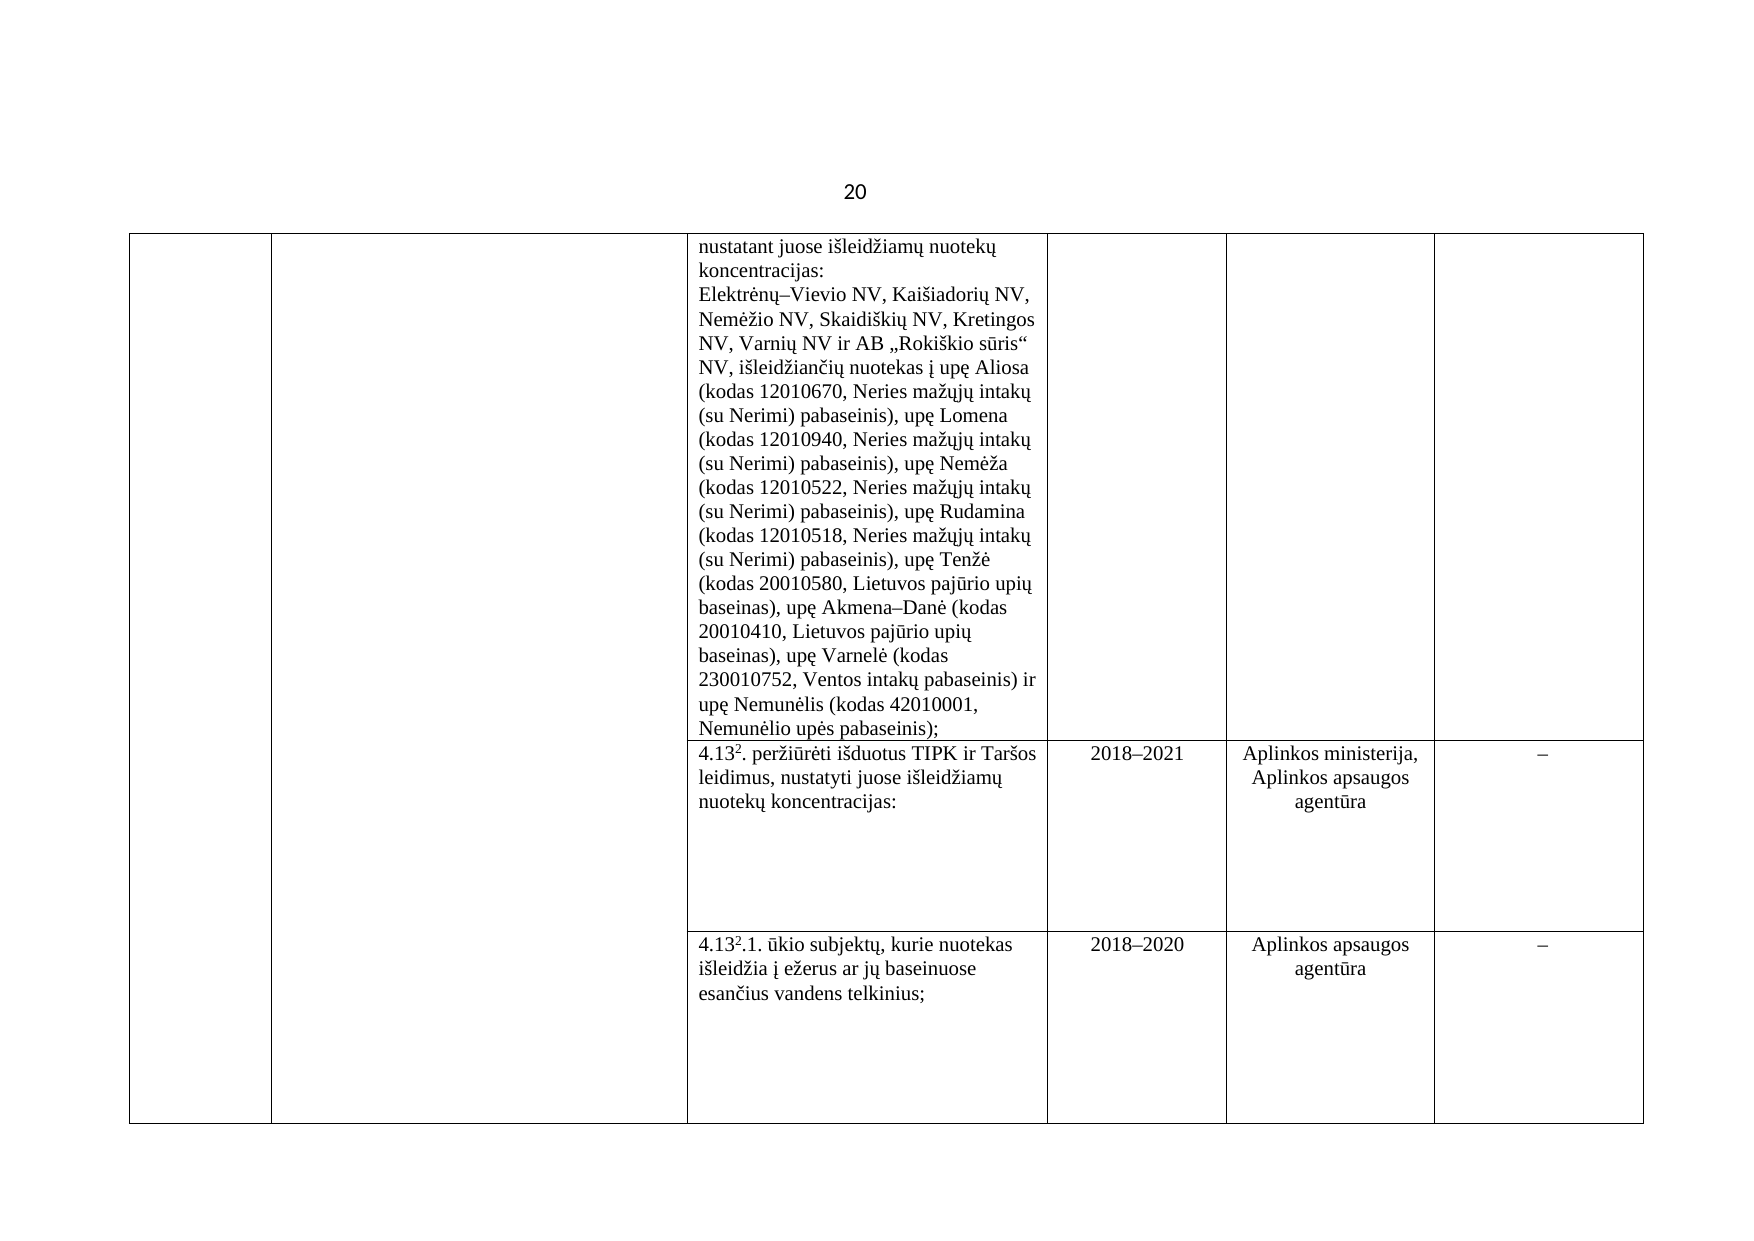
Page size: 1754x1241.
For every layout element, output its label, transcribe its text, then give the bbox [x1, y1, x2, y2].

table_cell [272, 234, 687, 1123]
table_cell Aplinkos apsaugos agentūra [1227, 932, 1434, 1123]
table_cell Aplinkos ministerija, Aplinkos apsaugos agentūra [1227, 741, 1434, 931]
table_cell [1227, 234, 1434, 739]
table_cell 2018–2021 [1048, 741, 1226, 931]
table_cell – [1435, 932, 1643, 1123]
table_cell 4.132.1. ūkio subjektų, kurie nuotekas išleidžia į ežerus ar jų baseinuose esančius vandens telkinius; [688, 932, 1047, 1123]
table_cell 4.132. peržiūrėti išduotus TIPK ir Taršos leidimus, nustatyti juose išleidžiamų nuotekų koncentracijas: [688, 741, 1047, 931]
table_cell [1435, 234, 1643, 739]
table_cell 2018–2020 [1048, 932, 1226, 1123]
table_cell [130, 234, 271, 1123]
table_cell – [1435, 741, 1643, 931]
table_cell [1048, 234, 1226, 739]
table_cell nustatant juose išleidžiamų nuotekų koncentracijas: Elektrėnų–Vievio NV, Kaišiadorių NV, Nemėžio NV, Skaidiškių NV, Kretingos NV, Varnių NV ir AB „Rokiškio sūris“ NV, išleidžiančių nuotekas į upę Aliosa (kodas 12010670, Neries mažųjų intakų (su Nerimi) pabaseinis), upę Lomena (kodas 12010940, Neries mažųjų intakų (su Nerimi) pabaseinis), upę Nemėža (kodas 12010522, Neries mažųjų intakų (su Nerimi) pabaseinis), upę Rudamina (kodas 12010518, Neries mažųjų intakų (su Nerimi) pabaseinis), upę Tenžė (kodas 20010580, Lietuvos pajūrio upių baseinas), upę Akmena–Danė (kodas 20010410, Lietuvos pajūrio upių baseinas), upę Varnelė (kodas 230010752, Ventos intakų pabaseinis) ir upę Nemunėlis (kodas 42010001, Nemunėlio upės pabaseinis); [688, 234, 1047, 739]
